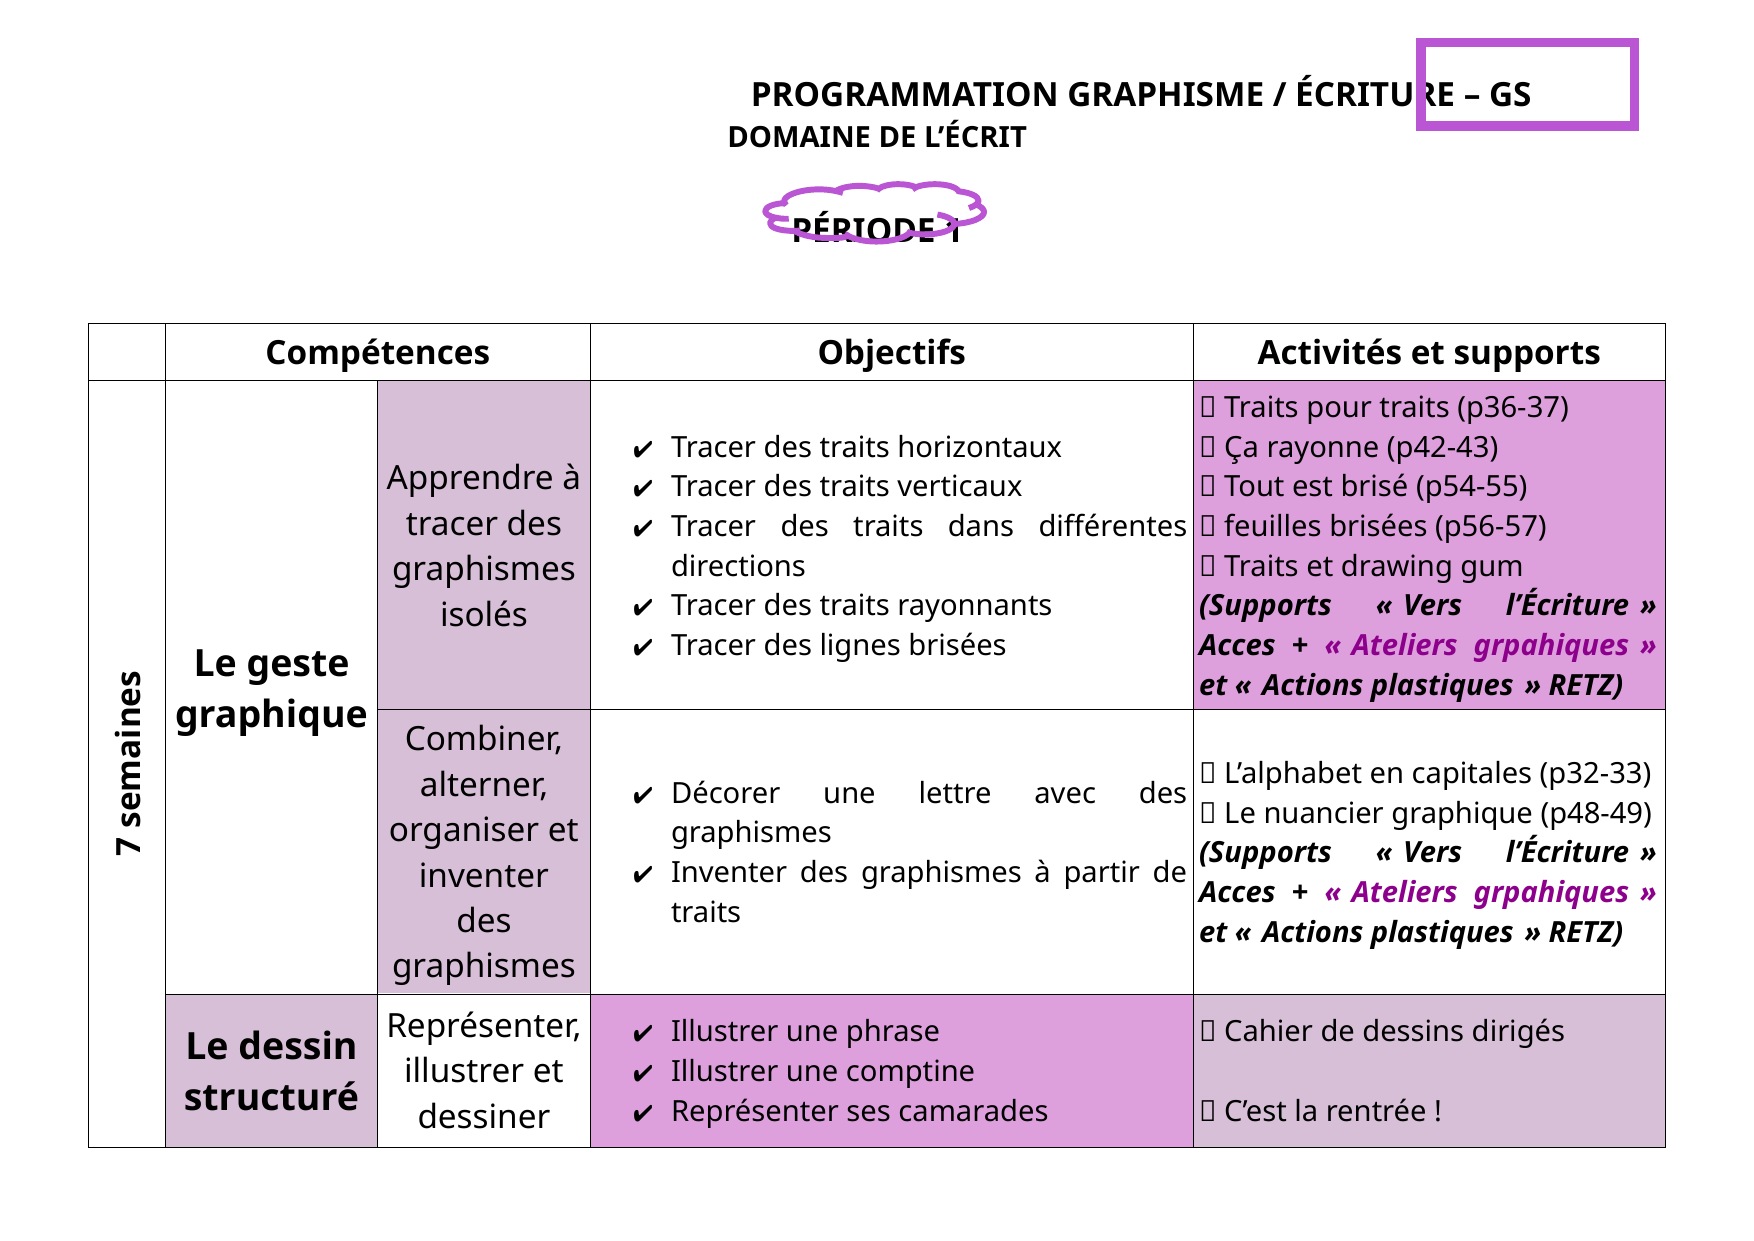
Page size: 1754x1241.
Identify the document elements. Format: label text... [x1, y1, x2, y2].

table_cell Tracer des traits horizontaux Tracer des traits verticaux Tracer des traits dans différentes directions Tracer des traits rayonnants Tracer des lignes brisées [591, 381, 1193, 709]
table_cell  Traits pour traits (p36-37)  Ça rayonne (p42-43)  Tout est brisé (p54-55)  feuilles brisées (p56-57)  Traits et drawing gum (Supports « Vers l’Écriture » Acces + « Ateliers grpahiques » et « Actions plastiques » RETZ) [1194, 381, 1665, 709]
table_header Activités et supports [1194, 324, 1665, 380]
table_cell Apprendre à tracer des graphismes isolés [378, 381, 590, 709]
table_cell Illustrer une phrase Illustrer une comptine Représenter ses camarades [591, 995, 1193, 1147]
text PÉRIODE 1 [88, 207, 1665, 252]
table_cell Le dessin structuré [166, 995, 377, 1147]
table_cell  Cahier de dessins dirigés  C’est la rentrée ! [1194, 995, 1665, 1147]
table_cell  L’alphabet en capitales (p32-33)  Le nuancier graphique (p48-49) (Supports « Vers l’Écriture » Acces + « Ateliers grpahiques » et « Actions plastiques » RETZ) [1194, 710, 1665, 993]
table_cell 7 semaines [89, 381, 165, 1147]
table_cell Représenter, illustrer et dessiner [378, 995, 590, 1147]
table_header Objectifs [591, 324, 1193, 380]
table_header [89, 324, 165, 380]
table_cell Le geste graphique [166, 381, 377, 993]
text PROGRAMMATION GRAPHISME / ÉCRITURE – GS DOMAINE DE L’ÉCRIT [88, 71, 1665, 156]
table_cell Combiner, alterner, organiser et inventer des graphismes [378, 710, 590, 993]
table_header Compétences [166, 324, 590, 380]
table_cell Décorer une lettre avec des graphismes Inventer des graphismes à partir de traits [591, 710, 1193, 993]
